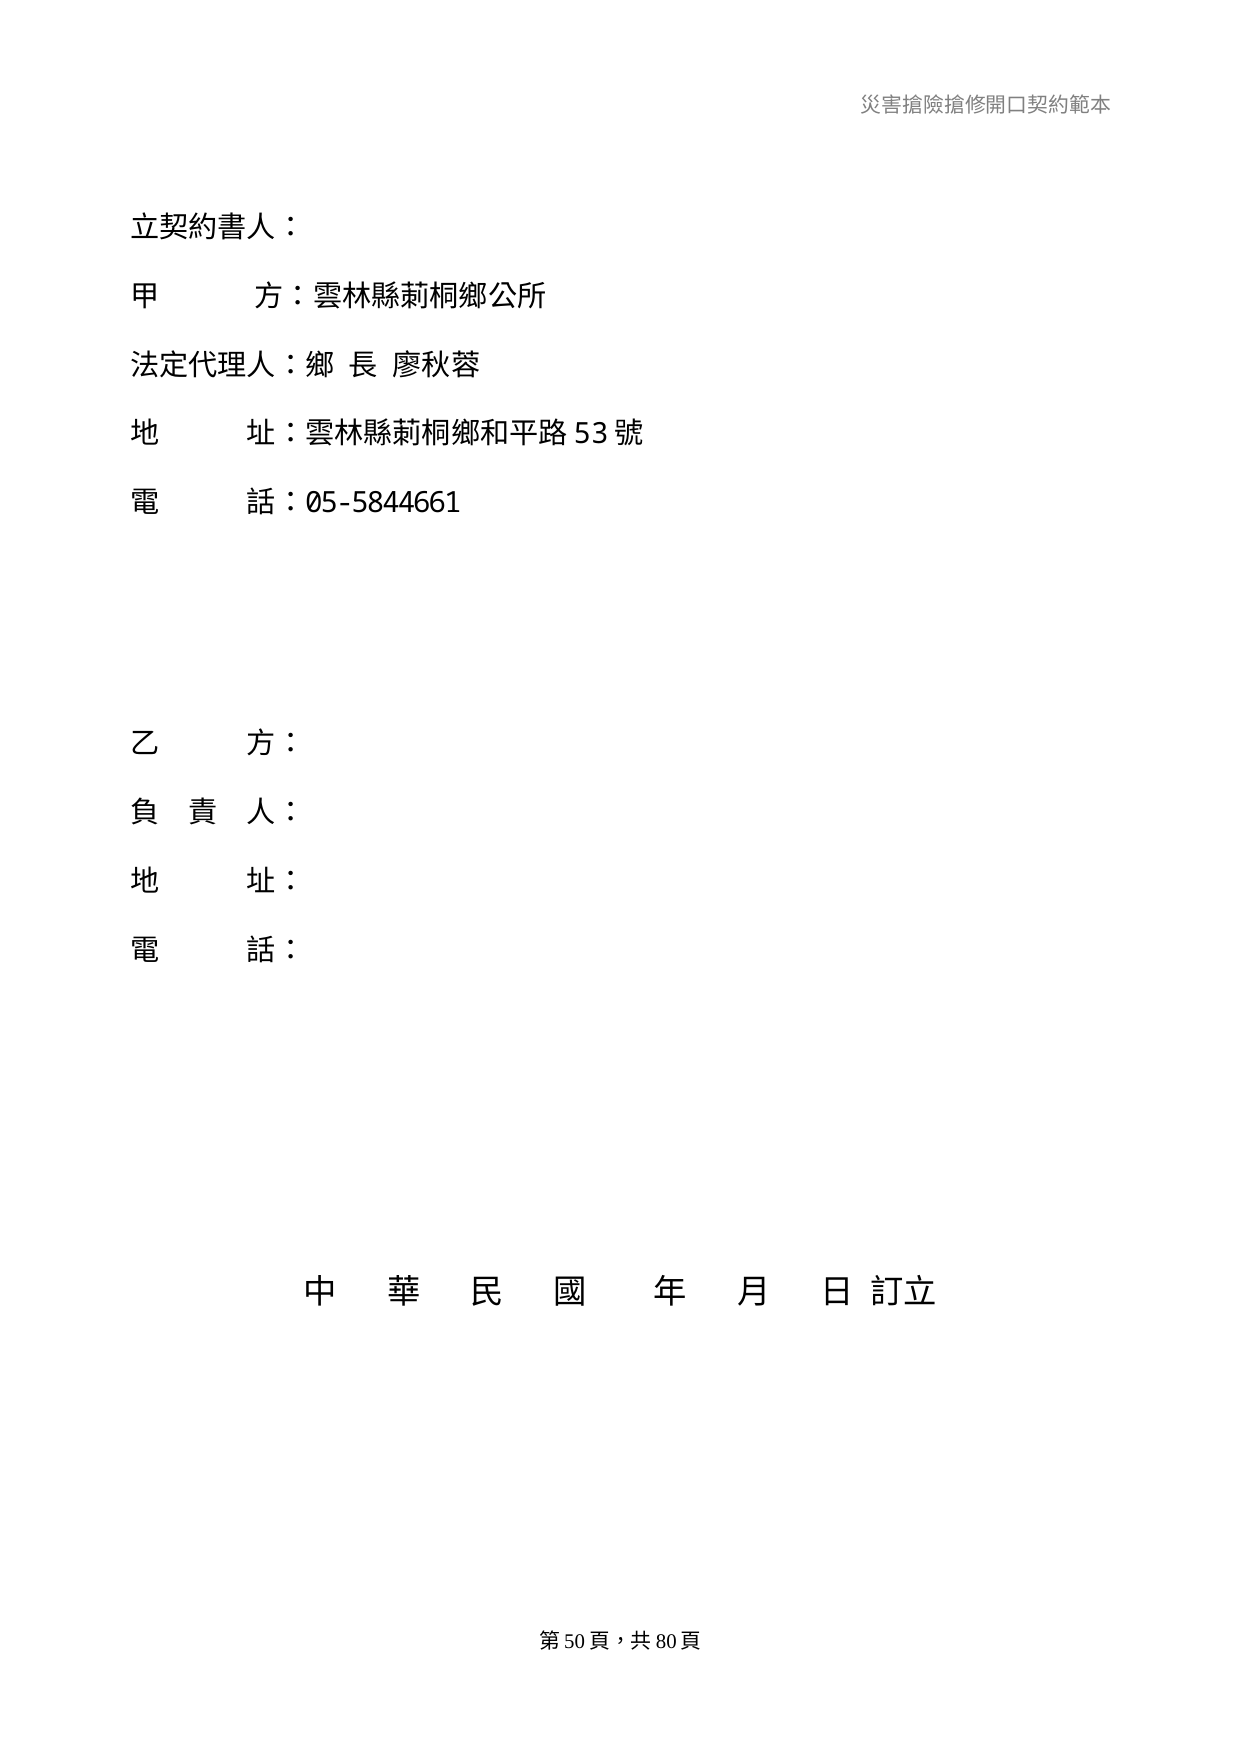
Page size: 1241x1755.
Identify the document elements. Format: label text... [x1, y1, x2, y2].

text 乙 方： [130, 699, 1110, 768]
text 立契約書人： [130, 183, 1110, 251]
text 地 址：雲林縣莿桐鄉和平路53號 [130, 389, 1110, 458]
text 電 話：05-5844661 [130, 458, 1110, 526]
text 電 話： [130, 905, 1110, 974]
text 中 華 民 國 年 月 日 訂立 [130, 1249, 1110, 1318]
text 甲 方：雲林縣莿桐鄉公所 [130, 251, 1110, 320]
text 地 址： [130, 836, 1110, 905]
text 負 責 人： [130, 768, 1110, 836]
text 法定代理人：鄉 長 廖秋蓉 [130, 320, 1110, 389]
